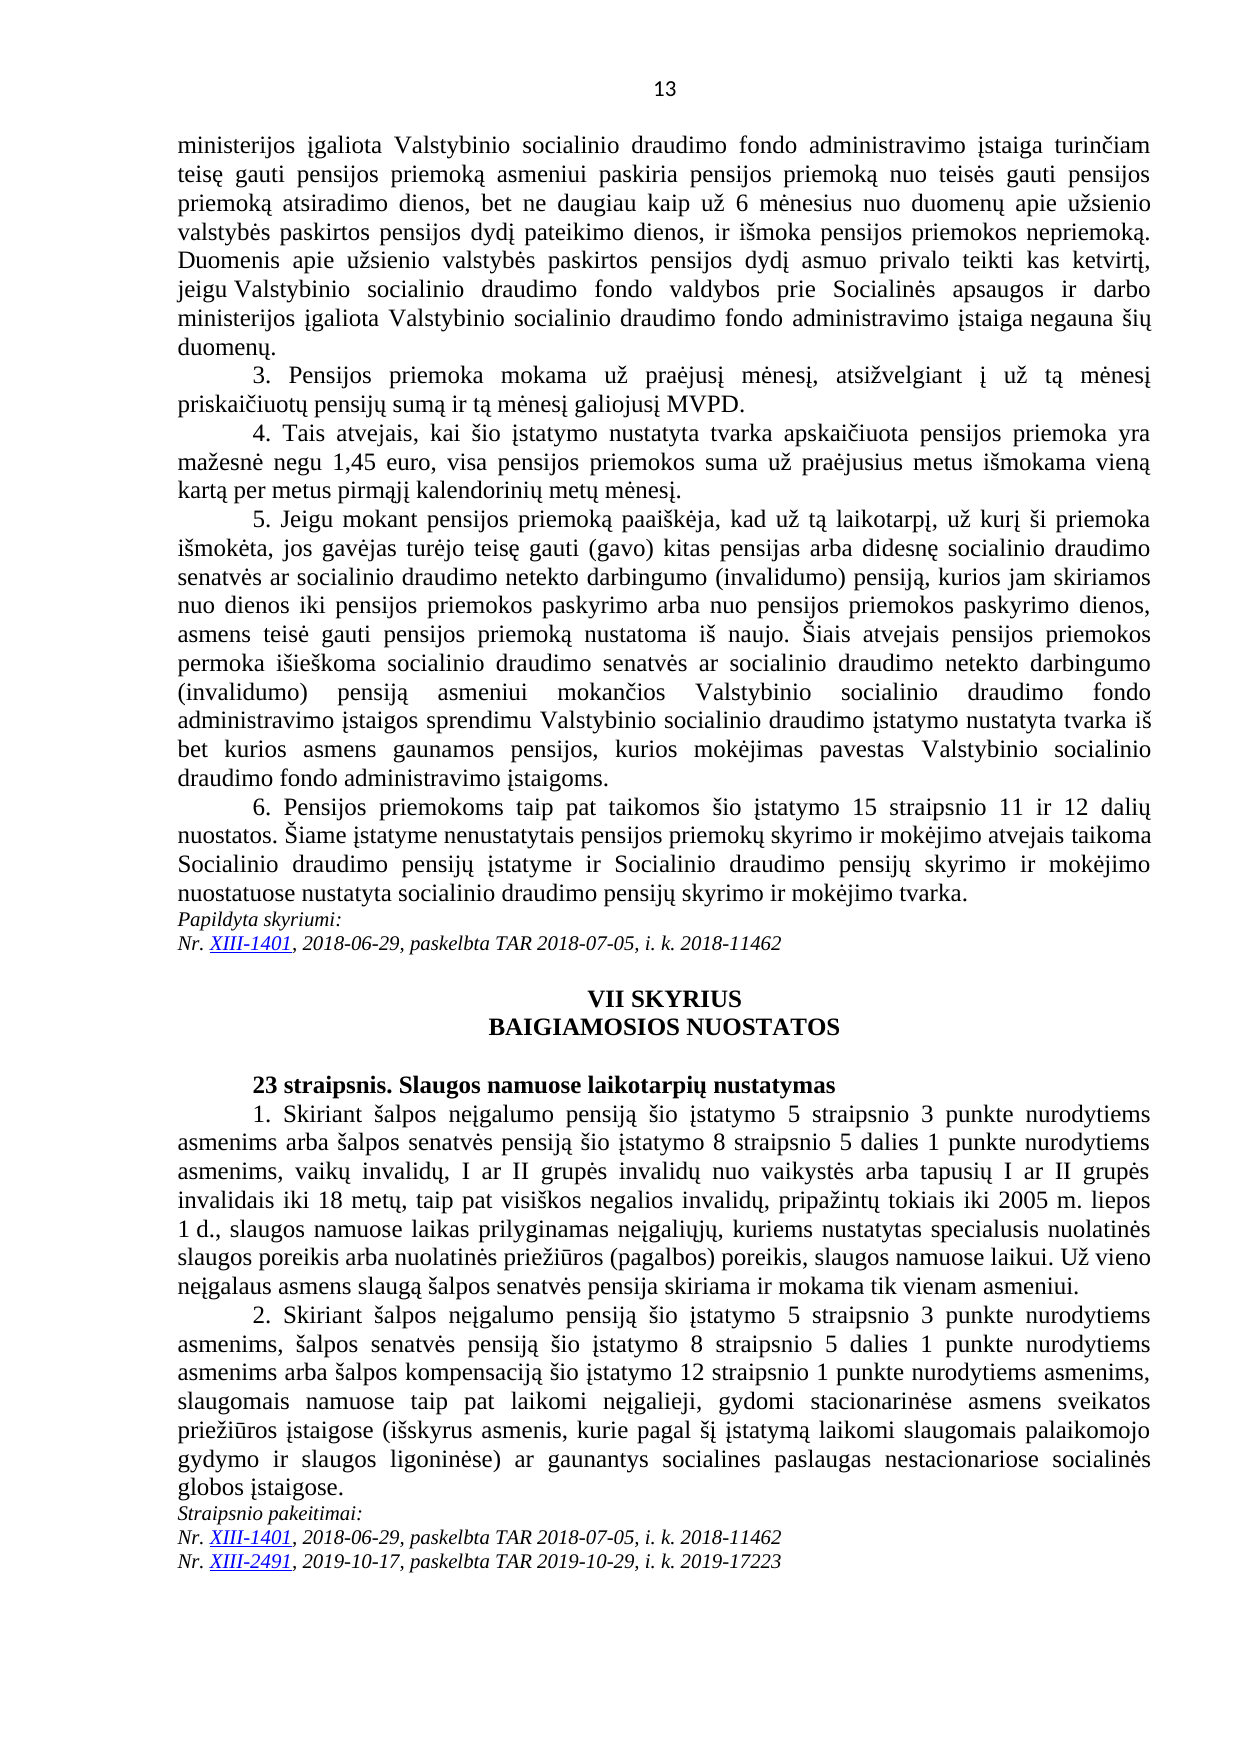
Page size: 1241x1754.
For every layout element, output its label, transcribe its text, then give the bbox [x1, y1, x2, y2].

text 23 straipsnis. Slaugos namuose laikotarpių nustatymas [177, 1070, 1152, 1099]
text VII SKYRIUS [177, 984, 1152, 1012]
text 3. Pensijos priemoka mokama už praėjusį mėnesį, atsižvelgiant į už tą mėnesį priskaičiuotų pensijų sumą ir tą mėnesį galiojusį MVPD. [177, 361, 1152, 418]
text Nr. XIII-1401, 2018-06-29, paskelbta TAR 2018-07-05, i. k. 2018-11462 [177, 1525, 1152, 1549]
text Nr. XIII-1401, 2018-06-29, paskelbta TAR 2018-07-05, i. k. 2018-11462 [177, 931, 1152, 955]
text 1. Skiriant šalpos neįgalumo pensiją šio įstatymo 5 straipsnio 3 punkte nurodytiems asmenims arba šalpos senatvės pensiją šio įstatymo 8 straipsnio 5 dalies 1 punkte nurodytiems asmenims, vaikų invalidų, I ar II grupės invalidų nuo vaikystės arba tapusių I ar II grupės invalidais iki 18 metų, taip pat visiškos negalios invalidų, pripažintų tokiais iki 2005 m. liepos 1 d., slaugos namuose laikas prilyginamas neįgaliųjų, kuriems nustatytas specialusis nuolatinės slaugos poreikis arba nuolatinės priežiūros (pagalbos) poreikis, slaugos namuose laikui. Už vieno neįgalaus asmens slaugą šalpos senatvės pensija skiriama ir mokama tik vienam asmeniui. [177, 1099, 1152, 1300]
text BAIGIAMOSIOS NUOSTATOS [177, 1012, 1152, 1041]
text Nr. XIII-2491, 2019-10-17, paskelbta TAR 2019-10-29, i. k. 2019-17223 [177, 1549, 1152, 1573]
text Papildyta skyriumi: [177, 907, 1152, 931]
text 5. Jeigu mokant pensijos priemoką paaiškėja, kad už tą laikotarpį, už kurį ši priemoka išmokėta, jos gavėjas turėjo teisę gauti (gavo) kitas pensijas arba didesnę socialinio draudimo senatvės ar socialinio draudimo netekto darbingumo (invalidumo) pensiją, kurios jam skiriamos nuo dienos iki pensijos priemokos paskyrimo arba nuo pensijos priemokos paskyrimo dienos, asmens teisė gauti pensijos priemoką nustatoma iš naujo. Šiais atvejais pensijos priemokos permoka išieškoma socialinio draudimo senatvės ar socialinio draudimo netekto darbingumo (invalidumo) pensiją asmeniui mokančios Valstybinio socialinio draudimo fondo administravimo įstaigos sprendimu Valstybinio socialinio draudimo įstatymo nustatyta tvarka iš bet kurios asmens gaunamos pensijos, kurios mokėjimas pavestas Valstybinio socialinio draudimo fondo administravimo įstaigoms. [177, 504, 1152, 792]
text Straipsnio pakeitimai: [177, 1501, 1152, 1525]
text 2. Skiriant šalpos neįgalumo pensiją šio įstatymo 5 straipsnio 3 punkte nurodytiems asmenims, šalpos senatvės pensiją šio įstatymo 8 straipsnio 5 dalies 1 punkte nurodytiems asmenims arba šalpos kompensaciją šio įstatymo 12 straipsnio 1 punkte nurodytiems asmenims, slaugomais namuose taip pat laikomi neįgalieji, gydomi stacionarinėse asmens sveikatos priežiūros įstaigose (išskyrus asmenis, kurie pagal šį įstatymą laikomi slaugomais palaikomojo gydymo ir slaugos ligoninėse) ar gaunantys socialines paslaugas nestacionariose socialinės globos įstaigose. [177, 1300, 1152, 1501]
text 6. Pensijos priemokoms taip pat taikomos šio įstatymo 15 straipsnio 11 ir 12 dalių nuostatos. Šiame įstatyme nenustatytais pensijos priemokų skyrimo ir mokėjimo atvejais taikoma Socialinio draudimo pensijų įstatyme ir Socialinio draudimo pensijų skyrimo ir mokėjimo nuostatuose nustatyta socialinio draudimo pensijų skyrimo ir mokėjimo tvarka. [177, 792, 1152, 907]
text ministerijos įgaliota Valstybinio socialinio draudimo fondo administravimo įstaiga turinčiam teisę gauti pensijos priemoką asmeniui paskiria pensijos priemoką nuo teisės gauti pensijos priemoką atsiradimo dienos, bet ne daugiau kaip už 6 mėnesius nuo duomenų apie užsienio valstybės paskirtos pensijos dydį pateikimo dienos, ir išmoka pensijos priemokos nepriemoką. Duomenis apie užsienio valstybės paskirtos pensijos dydį asmuo privalo teikti kas ketvirtį, jeigu Valstybinio socialinio draudimo fondo valdybos prie Socialinės apsaugos ir darbo ministerijos įgaliota Valstybinio socialinio draudimo fondo administravimo įstaiga negauna šių duomenų. [177, 131, 1152, 361]
text 4. Tais atvejais, kai šio įstatymo nustatyta tvarka apskaičiuota pensijos priemoka yra mažesnė negu 1,45 euro, visa pensijos priemokos suma už praėjusius metus išmokama vieną kartą per metus pirmąjį kalendorinių metų mėnesį. [177, 418, 1152, 504]
